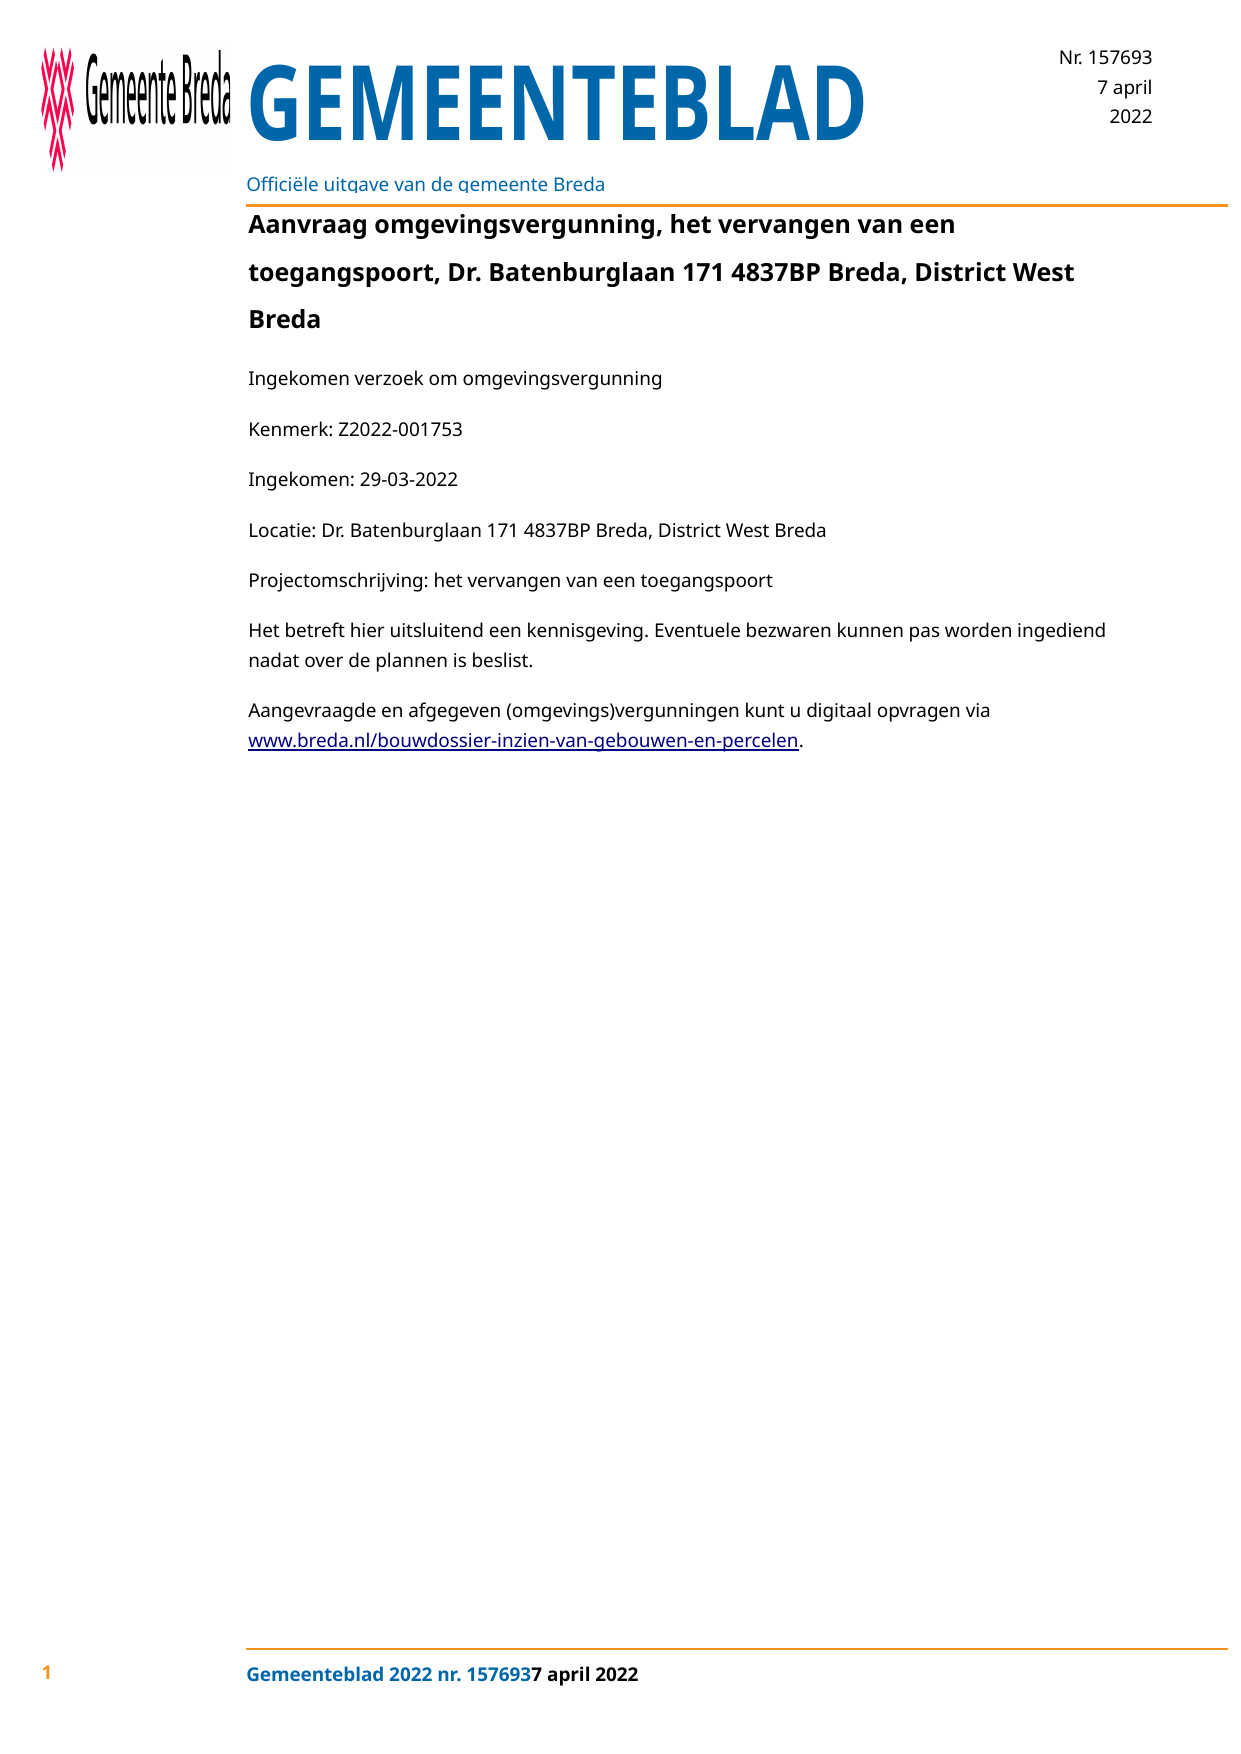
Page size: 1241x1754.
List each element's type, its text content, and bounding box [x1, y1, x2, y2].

text Ingekomen verzoek om omgevingsvergunning [248, 366, 1152, 391]
text Kenmerk: Z2022-001753 [248, 416, 1152, 442]
picture [41, 47, 231, 172]
text Aangevraagde en afgegeven (omgevings)vergunningen kunt u digitaal opvragen via www.breda.nl/bouwdossier-inzien-van-gebouwen-en-percelen. [248, 698, 1152, 753]
text Het betreft hier uitsluitend een kennisgeving. Eventuele bezwaren kunnen pas worden ingediend nadat over de plannen is beslist. [248, 618, 1152, 673]
text Aanvraag omgevingsvergunning, het vervangen van een toegangspoort, Dr. Batenburglaan 171 4837BP Breda, District West Breda [248, 207, 1152, 336]
text Projectomschrijving: het vervangen van een toegangspoort [248, 567, 1152, 593]
text Ingekomen: 29-03-2022 [248, 466, 1152, 492]
text Locatie: Dr. Batenburglaan 171 4837BP Breda, District West Breda [248, 517, 1152, 542]
